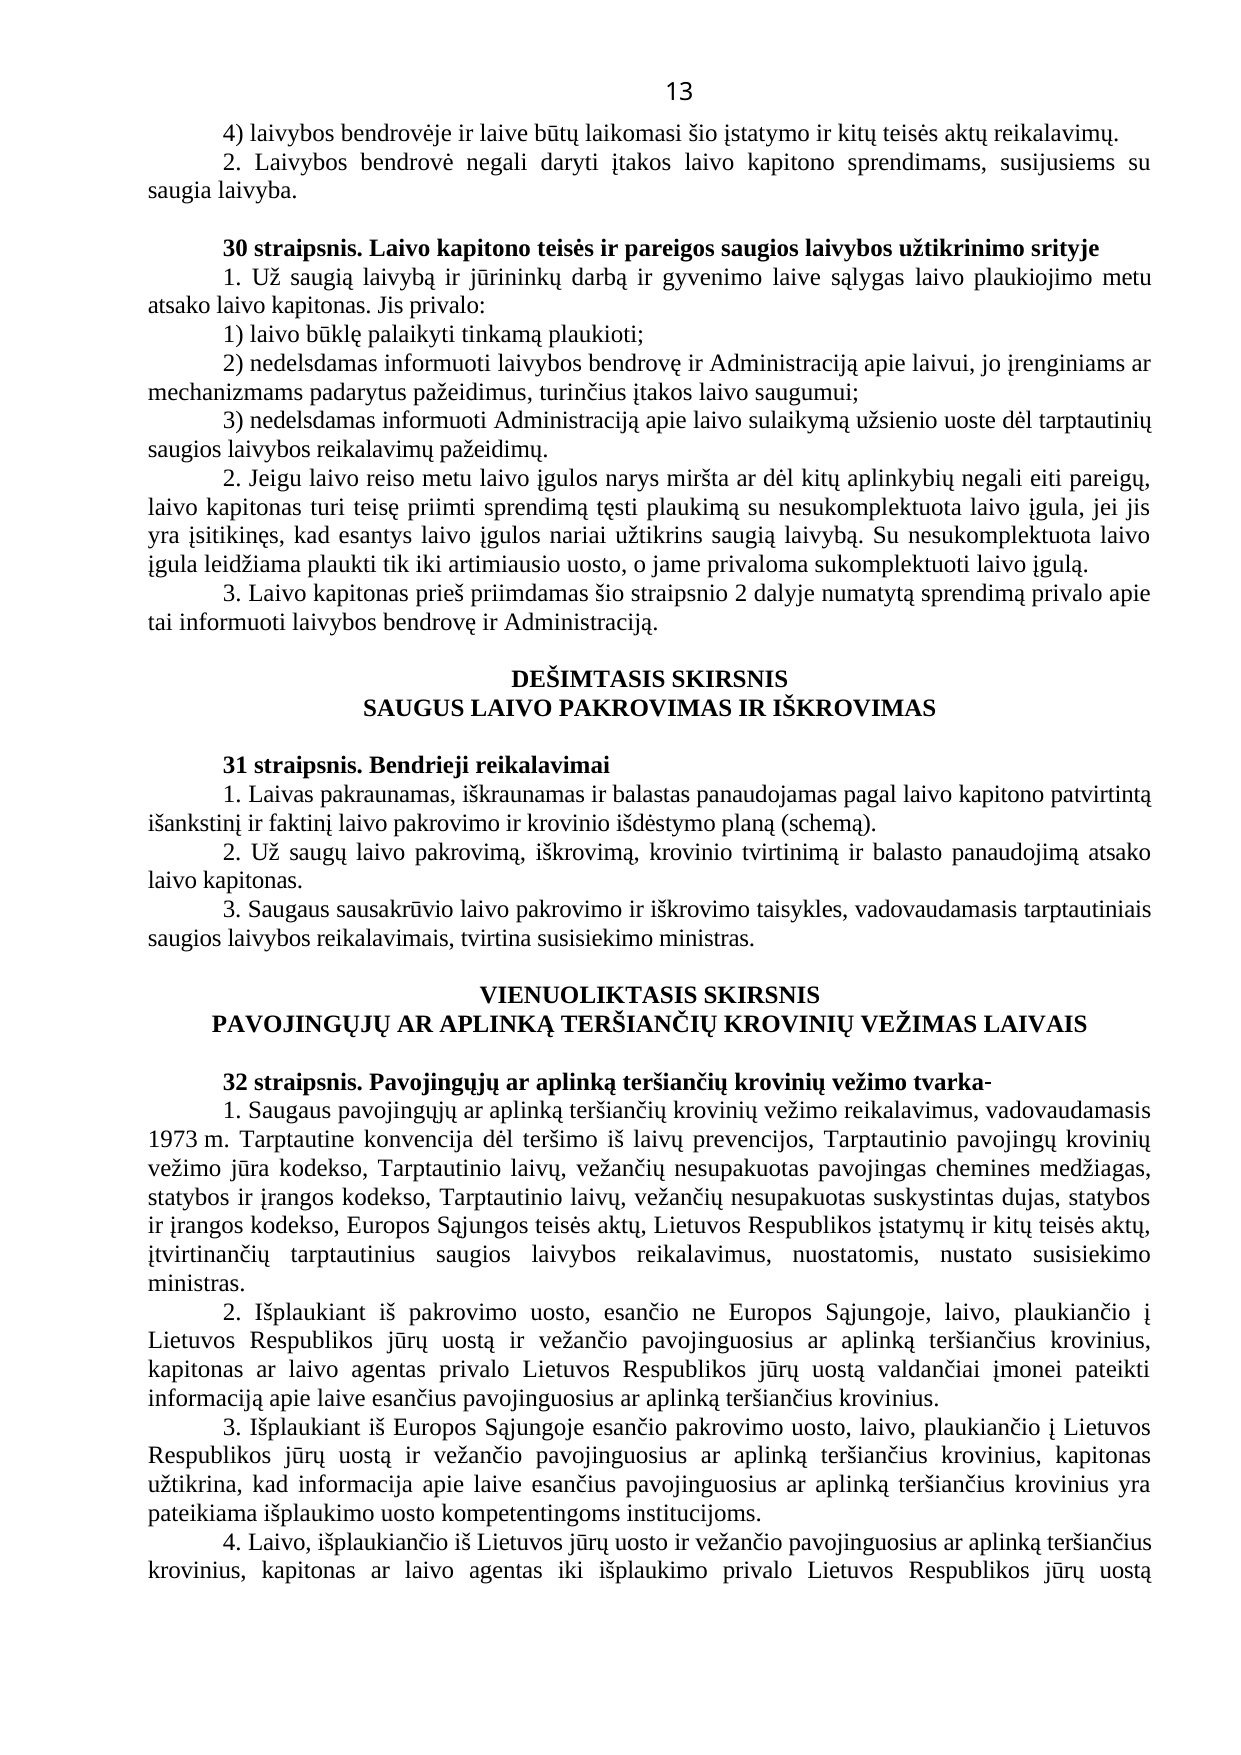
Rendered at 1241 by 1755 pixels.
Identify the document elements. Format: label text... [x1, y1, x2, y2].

text 3. Išplaukiant iš Europos Sąjungoje esančio pakrovimo uosto, laivo, plaukiančio į Lietuvos Respublikos jūrų uostą ir vežančio pavojinguosius ar aplinką teršiančius krovinius, kapitonas užtikrina, kad informacija apie laive esančius pavojinguosius ar aplinką teršiančius krovinius yra pateikiama išplaukimo uosto kompetentingoms institucijoms. [148, 1412, 1152, 1527]
text 4) laivybos bendrovėje ir laive būtų laikomasi šio įstatymo ir kitų teisės aktų reikalavimų. [148, 118, 1152, 147]
text 3. Laivo kapitonas prieš priimdamas šio straipsnio 2 dalyje numatytą sprendimą privalo apie tai informuoti laivybos bendrovę ir Administraciją. [148, 578, 1152, 636]
text 1. Laivas pakraunamas, iškraunamas ir balastas panaudojamas pagal laivo kapitono patvirtintą išankstinį ir faktinį laivo pakrovimo ir krovinio išdėstymo planą (schemą). [148, 779, 1152, 837]
text 1. Už saugią laivybą ir jūrininkų darbą ir gyvenimo laive sąlygas laivo plaukiojimo metu atsako laivo kapitonas. Jis privalo: [148, 262, 1152, 319]
text 1. Saugaus pavojingųjų ar aplinką teršiančių krovinių vežimo reikalavimus, vadovaudamasis 1973 m. Tarptautine konvencija dėl teršimo iš laivų prevencijos, Tarptautinio pavojingų krovinių vežimo jūra kodekso, Tarptautinio laivų, vežančių nesupakuotas pavojingas chemines medžiagas, statybos ir įrangos kodekso, Tarptautinio laivų, vežančių nesupakuotas suskystintas dujas, statybos ir įrangos kodekso, Europos Sąjungos teisės aktų, Lietuvos Respublikos įstatymų ir kitų teisės aktų, įtvirtinančių tarptautinius saugios laivybos reikalavimus, nuostatomis, nustato susisiekimo ministras. [148, 1096, 1152, 1297]
text 30 straipsnis. Laivo kapitono teisės ir pareigos saugios laivybos užtikrinimo srityje [223, 233, 1152, 262]
text 31 straipsnis. Bendrieji reikalavimai [148, 751, 1152, 779]
text 2. Išplaukiant iš pakrovimo uosto, esančio ne Europos Sąjungoje, laivo, plaukiančio į Lietuvos Respublikos jūrų uostą ir vežančio pavojinguosius ar aplinką teršiančius krovinius, kapitonas ar laivo agentas privalo Lietuvos Respublikos jūrų uostą valdančiai įmonei pateikti informaciją apie laive esančius pavojinguosius ar aplinką teršiančius krovinius. [148, 1297, 1152, 1412]
text 3) nedelsdamas informuoti Administraciją apie laivo sulaikymą užsienio uoste dėl tarptautinių saugios laivybos reikalavimų pažeidimų. [148, 406, 1152, 463]
text 3. Saugaus sausakrūvio laivo pakrovimo ir iškrovimo taisykles, vadovaudamasis tarptautiniais saugios laivybos reikalavimais, tvirtina susisiekimo ministras. [148, 894, 1152, 952]
text 2. Laivybos bendrovė negali daryti įtakos laivo kapitono sprendimams, susijusiems su saugia laivyba. [148, 147, 1152, 204]
text SAUGUS LAIVO PAKROVIMAS IR IŠKROVIMAS [148, 693, 1152, 722]
text 4. Laivo, išplaukiančio iš Lietuvos jūrų uosto ir vežančio pavojinguosius ar aplinką teršiančius krovinius, kapitonas ar laivo agentas iki išplaukimo privalo Lietuvos Respublikos jūrų uostą [148, 1527, 1152, 1584]
text 2) nedelsdamas informuoti laivybos bendrovę ir Administraciją apie laivui, jo įrenginiams ar mechanizmams padarytus pažeidimus, turinčius įtakos laivo saugumui; [148, 348, 1152, 406]
text 32 straipsnis. Pavojingųjų ar aplinką teršiančių krovinių vežimo tvarka [223, 1067, 1152, 1096]
text 2. Jeigu laivo reiso metu laivo įgulos narys miršta ar dėl kitų aplinkybių negali eiti pareigų, laivo kapitonas turi teisę priimti sprendimą tęsti plaukimą su nesukomplektuota laivo įgula, jei jis yra įsitikinęs, kad esantys laivo įgulos nariai užtikrins saugią laivybą. Su nesukomplektuota laivo įgula leidžiama plaukti tik iki artimiausio uosto, o jame privaloma sukomplektuoti laivo įgulą. [148, 463, 1152, 578]
text DEŠIMTASIS SKIRSNIS [148, 664, 1152, 693]
text PAVOJINGŲJŲ AR APLINKĄ TERŠIANČIŲ KROVINIŲ VEŽIMAS LAIVAIS [148, 1009, 1152, 1038]
text 2. Už saugų laivo pakrovimą, iškrovimą, krovinio tvirtinimą ir balasto panaudojimą atsako laivo kapitonas. [148, 837, 1152, 894]
text 1) laivo būklę palaikyti tinkamą plaukioti; [148, 319, 1152, 348]
text VIENUOLIKTASIS SKIRSNIS [148, 981, 1152, 1009]
